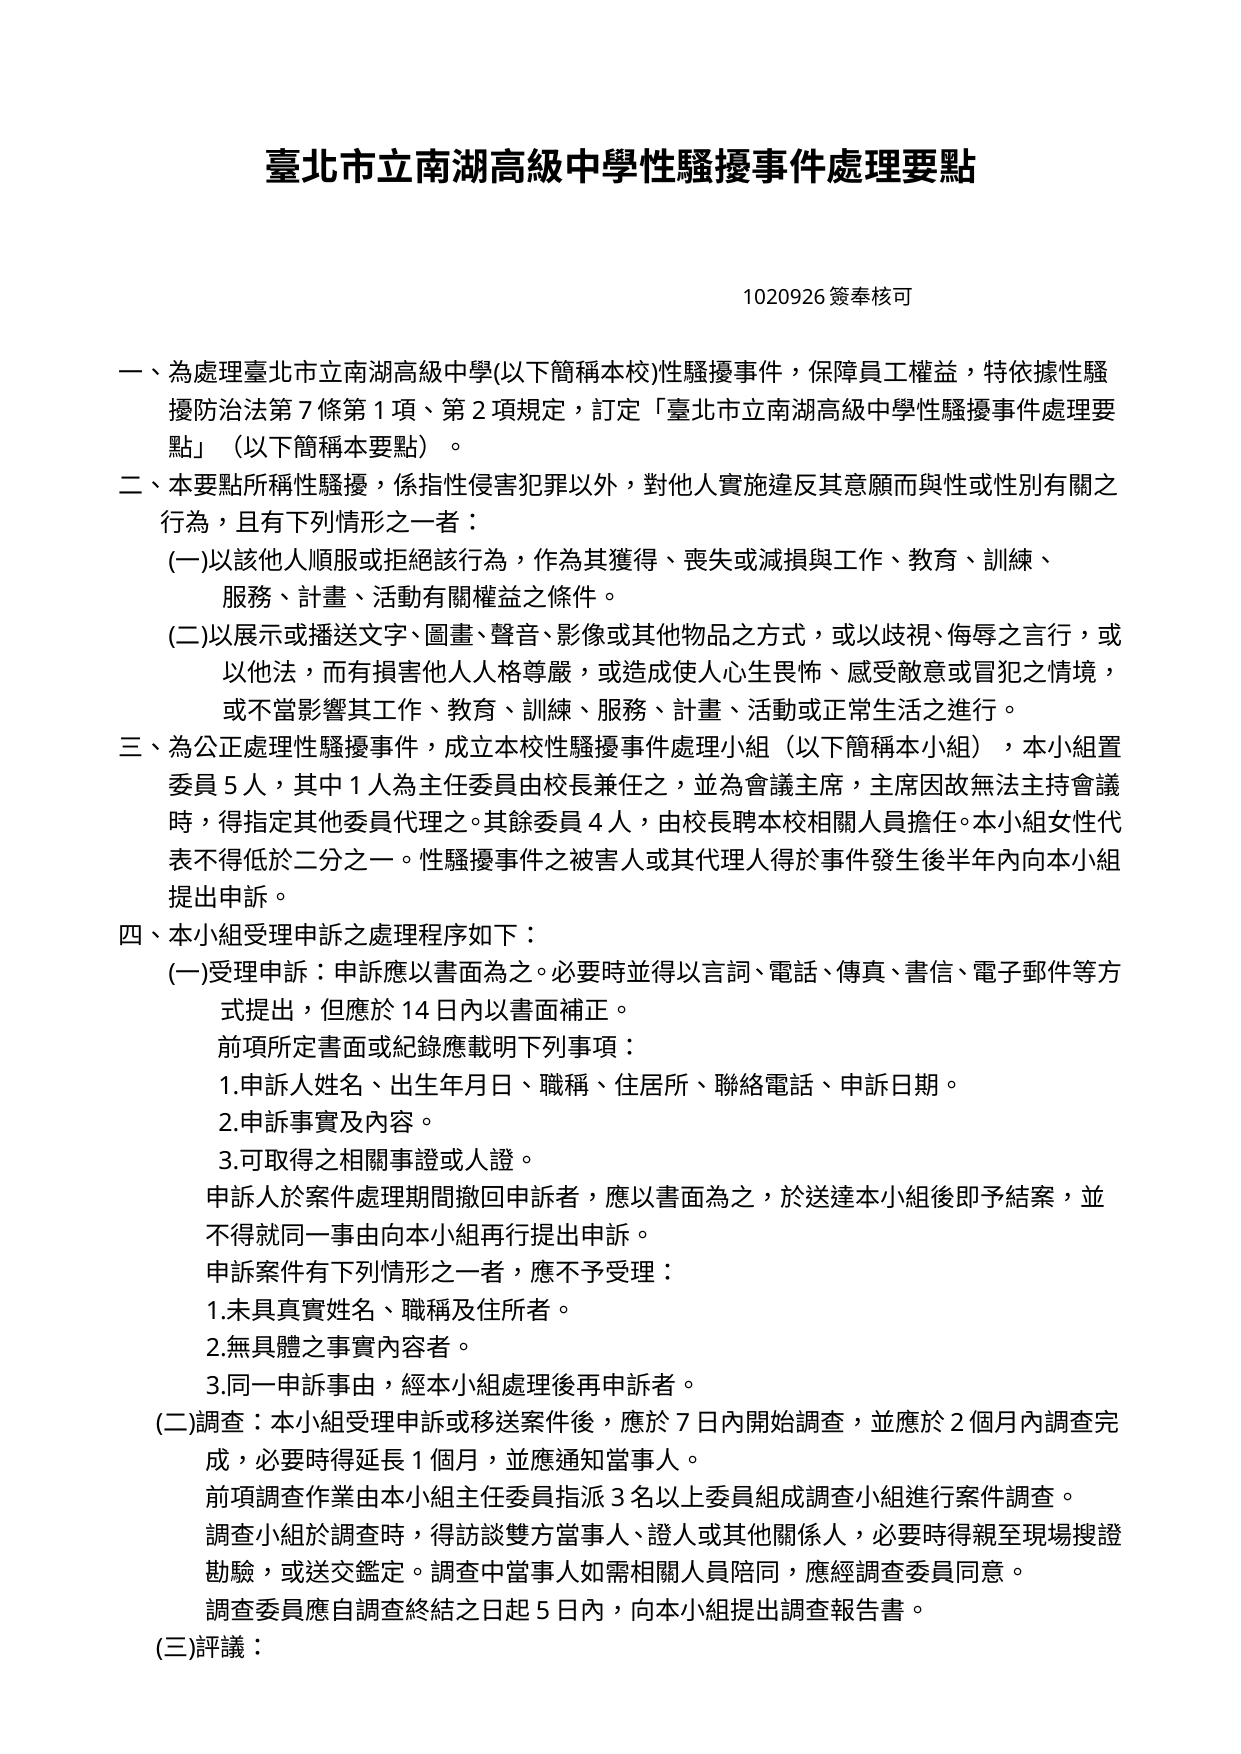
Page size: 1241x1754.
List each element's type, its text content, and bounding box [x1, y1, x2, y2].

text 1.未具真實姓名、職稱及住所者。 [118, 1289, 1122, 1327]
text 調查委員應自調查終結之日起5日內，向本小組提出調查報告書。 [118, 1589, 1122, 1627]
text 前項所定書面或紀錄應載明下列事項： [193, 1027, 1122, 1064]
text 3.可取得之相關事證或人證。 [118, 1139, 1122, 1177]
text (三)評議： [118, 1627, 1122, 1664]
text (一)以該他人順服或拒絕該行為，作為其獲得、喪失或減損與工作、教育、訓練、 [168, 539, 1122, 577]
text 二、本要點所稱性騷擾，係指性侵害犯罪以外，對他人實施違反其意願而與性或性別有關之行為，且有下列情形之一者： [118, 464, 1122, 539]
text 1020926簽奉核可 [118, 277, 1122, 314]
text (二)調查：本小組受理申訴或移送案件後，應於7日內開始調查，並應於2個月內調查完成，必要時得延長1個月，並應通知當事人。 [156, 1402, 1122, 1477]
text (二)以展示或播送文字、圖畫、聲音、影像或其他物品之方式，或以歧視、侮辱之言行，或以他法，而有損害他人人格尊嚴，或造成使人心生畏怖、感受敵意或冒犯之情境，或不當影響其工作、教育、訓練、服務、計畫、活動或正常生活之進行。 [168, 614, 1122, 727]
text 前項調查作業由本小組主任委員指派3名以上委員組成調查小組進行案件調查。 [118, 1477, 1122, 1514]
text 3.同一申訴事由，經本小組處理後再申訴者。 [118, 1364, 1122, 1402]
text 四、本小組受理申訴之處理程序如下： [118, 914, 1122, 952]
text 三、為公正處理性騷擾事件，成立本校性騷擾事件處理小組（以下簡稱本小組），本小組置委員5人，其中1人為主任委員由校長兼任之，並為會議主席，主席因故無法主持會議時，得指定其他委員代理之。其餘委員4人，由校長聘本校相關人員擔任。本小組女性代表不得低於二分之一。性騷擾事件之被害人或其代理人得於事件發生後半年內向本小組提出申訴。 [118, 727, 1122, 914]
text 臺北市立南湖高級中學性騷擾事件處理要點 [118, 127, 1122, 202]
text 服務、計畫、活動有關權益之條件。 [172, 577, 1122, 614]
text 1.申訴人姓名、出生年月日、職稱、住居所、聯絡電話、申訴日期。 [118, 1064, 1122, 1102]
text 申訴人於案件處理期間撤回申訴者，應以書面為之，於送達本小組後即予結案，並不得就同一事由向本小組再行提出申訴。 [206, 1177, 1122, 1252]
text 2.無具體之事實內容者。 [118, 1327, 1122, 1364]
text 調查小組於調查時，得訪談雙方當事人、證人或其他關係人，必要時得親至現場搜證，勘驗，或送交鑑定。調查中當事人如需相關人員陪同，應經調查委員同意。 [206, 1514, 1122, 1589]
text 一、為處理臺北市立南湖高級中學(以下簡稱本校)性騷擾事件，保障員工權益，特依據性騷擾防治法第7條第1項、第2項規定，訂定「臺北市立南湖高級中學性騷擾事件處理要點」（以下簡稱本要點）。 [118, 352, 1122, 464]
text 申訴案件有下列情形之一者，應不予受理： [118, 1252, 1122, 1289]
text (一)受理申訴：申訴應以書面為之。必要時並得以言詞、電話、傳真、書信、電子郵件等方式提出，但應於14日內以書面補正。 [168, 952, 1122, 1027]
text 2.申訴事實及內容。 [118, 1102, 1122, 1139]
